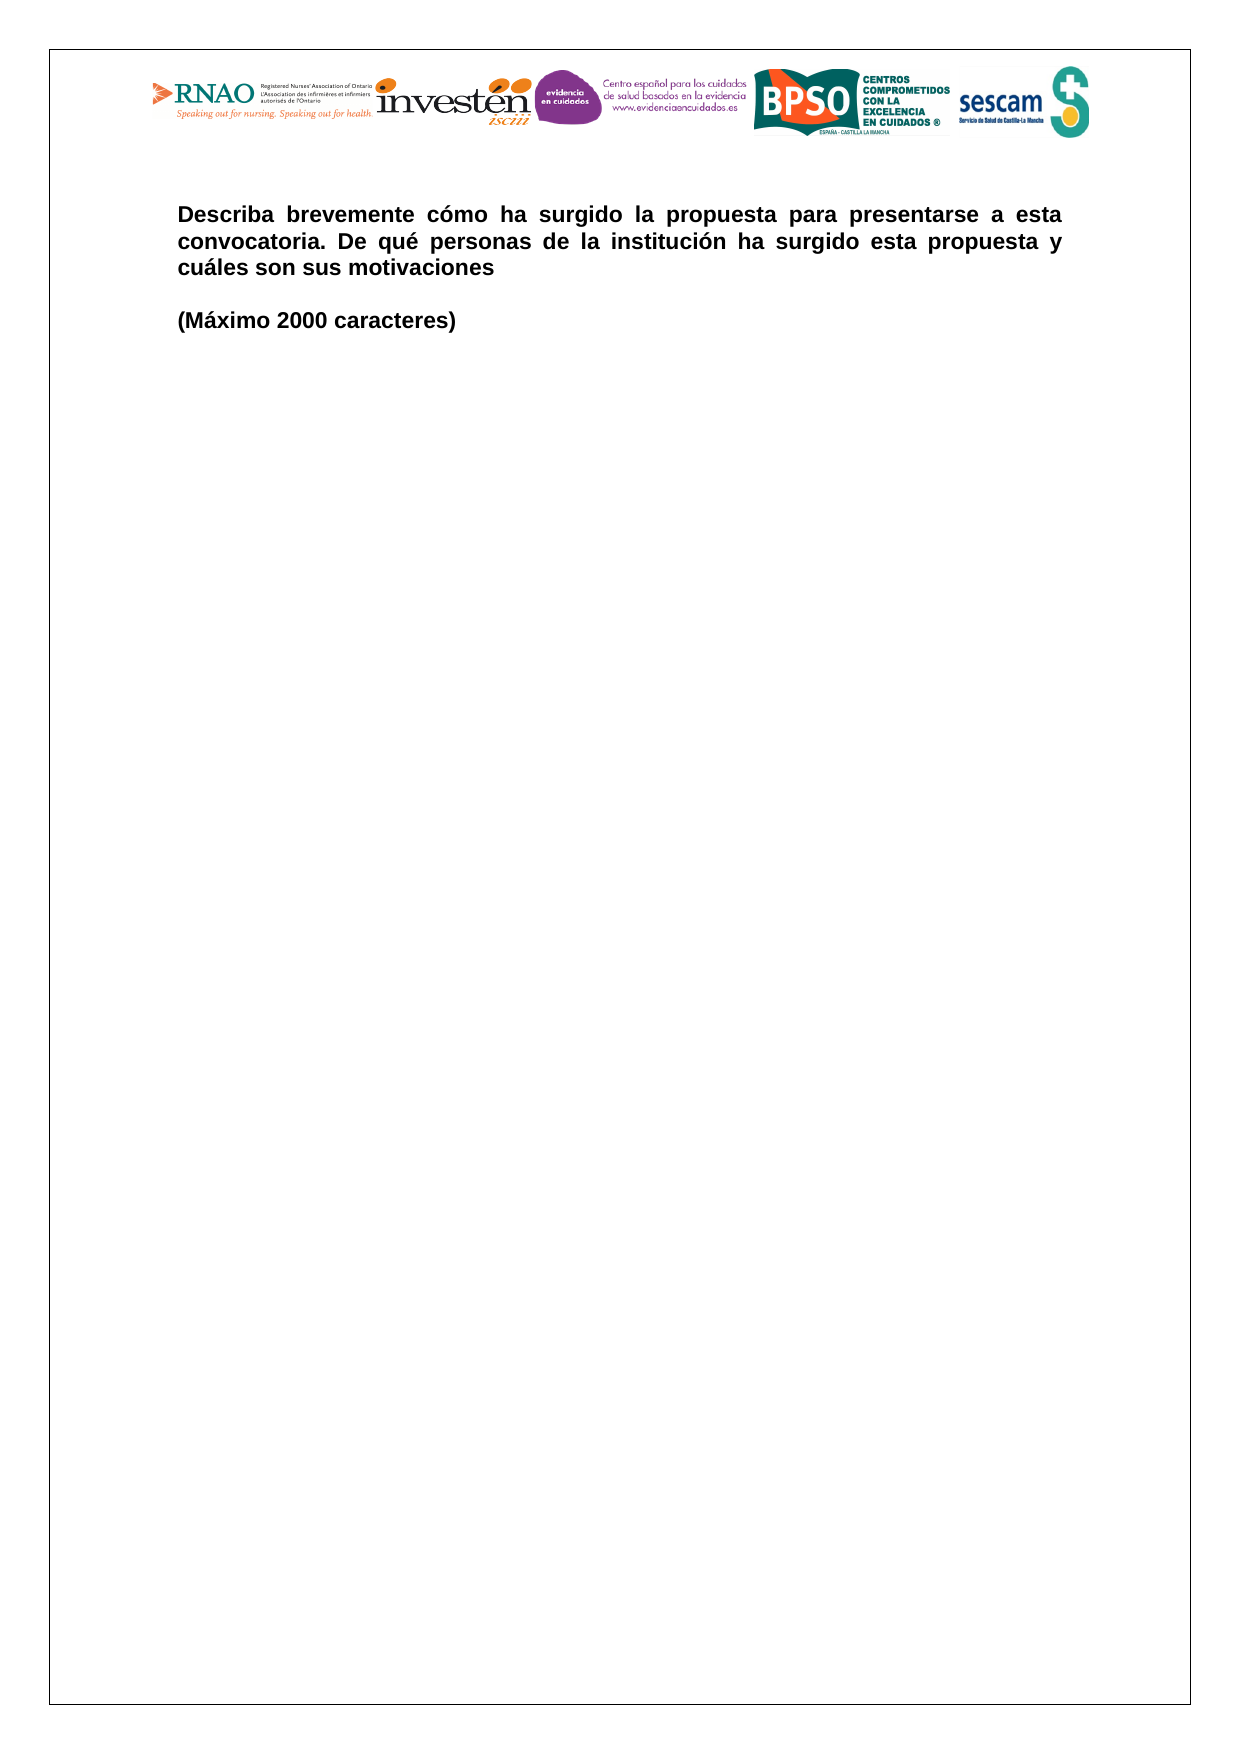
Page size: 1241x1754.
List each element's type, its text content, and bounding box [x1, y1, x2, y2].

text Describa brevemente cómo ha surgido la propuesta para presentarse a esta convocatoria. De qué personas de la institución ha surgido esta propuesta y cuáles son sus motivaciones [177, 201, 1063, 280]
picture [754, 69, 950, 136]
picture [152, 83, 373, 119]
picture [375, 78, 532, 125]
picture [957, 66, 1089, 138]
picture [534, 70, 747, 125]
text (Máximo 2000 caracteres) [177, 307, 1063, 333]
